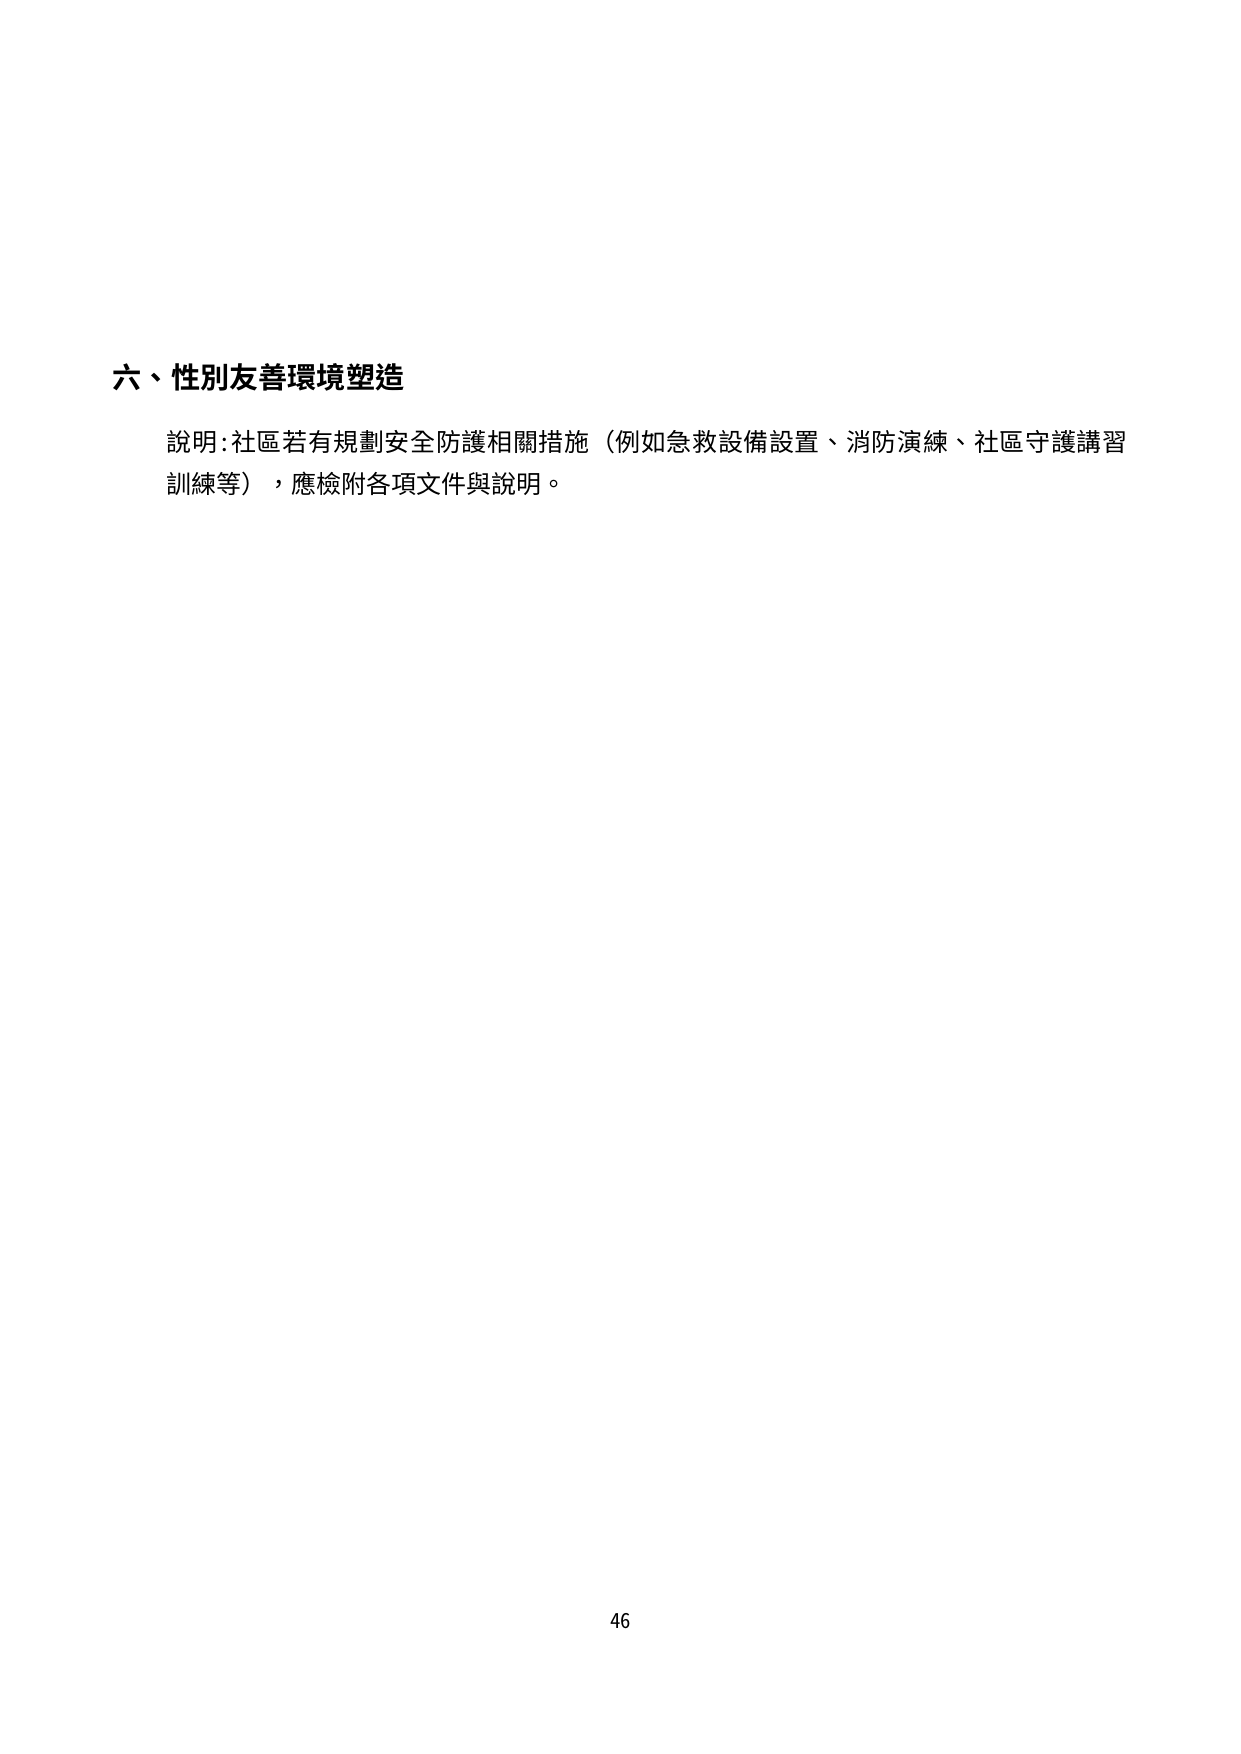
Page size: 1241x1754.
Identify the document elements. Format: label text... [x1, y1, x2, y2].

subtitle 六、性別友善環境塑造 [112, 354, 1128, 397]
text 說明:社區若有規劃安全防護相關措施（例如急救設備設置、消防演練、社區守護講習訓練等），應檢附各項文件與說明。 [167, 423, 1128, 501]
